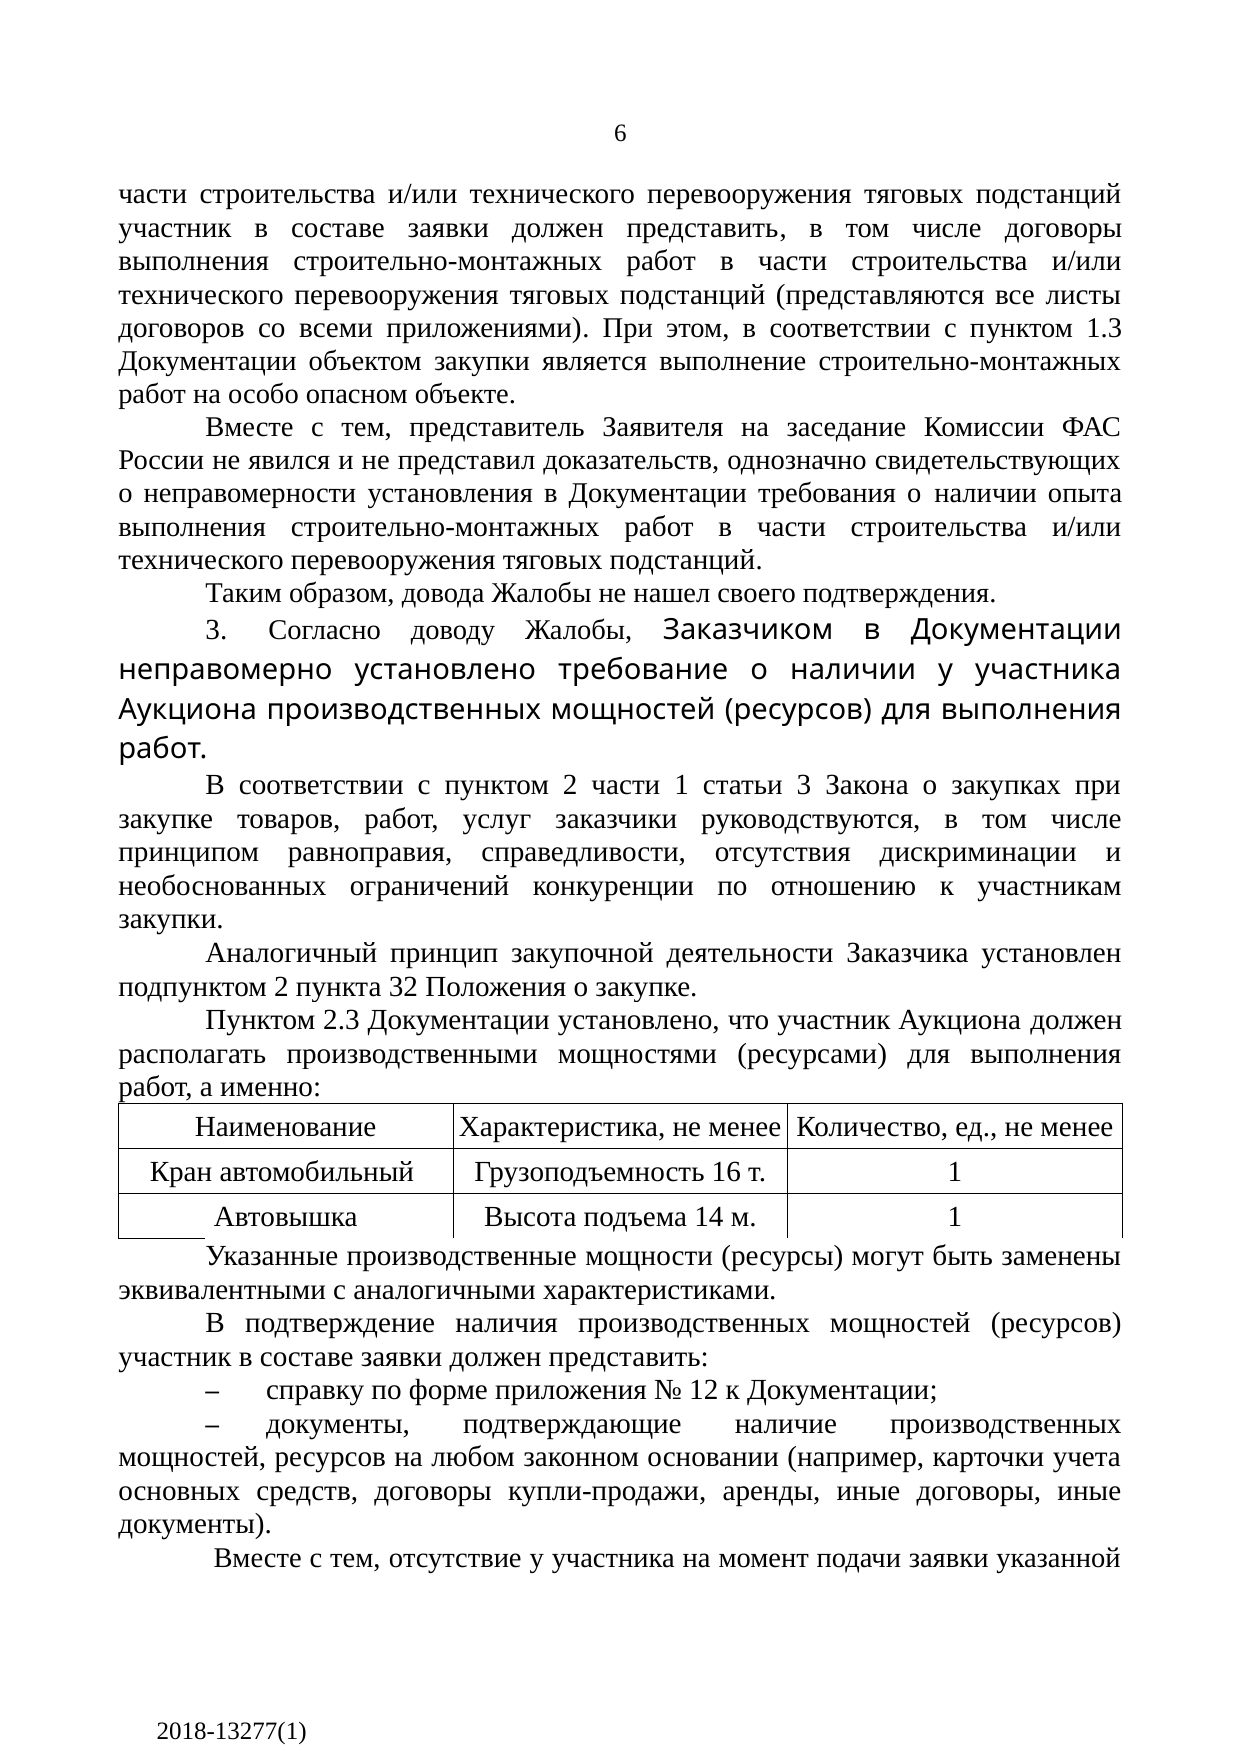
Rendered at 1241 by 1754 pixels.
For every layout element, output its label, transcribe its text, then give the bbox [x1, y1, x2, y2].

table_header Количество, ед., не менее [788, 1104, 1122, 1148]
table_cell Высота подъема 14 м. [454, 1194, 787, 1238]
text Указанные производственные мощности (ресурсы) могут быть заменены эквивалентными с аналогичными характеристиками. [118, 1239, 1122, 1305]
list справку по форме приложения № 12 к Документации; [118, 1372, 1122, 1406]
list документы, подтверждающие наличие производственных мощностей, ресурсов на любом законном основании (например, карточки учета основных средств, договоры купли-продажи, аренды, иные договоры, иные документы). [118, 1406, 1122, 1540]
table_cell Кран автомобильный [119, 1149, 453, 1193]
list Согласно доводу Жалобы, Заказчиком в Документации неправомерно установлено требование о наличии у участника Аукциона производственных мощностей (ресурсов) для выполнения работ. [118, 609, 1122, 767]
table_cell 1 [788, 1194, 1122, 1238]
table_header Характеристика, не менее [454, 1104, 787, 1148]
text В соответствии с пунктом 2 части 1 статьи 3 Закона о закупках при закупке товаров, работ, услуг заказчики руководствуются, в том числе принципом равноправия, справедливости, отсутствия дискриминации и необоснованных ограничений конкуренции по отношению к участникам закупки. [118, 767, 1122, 935]
text части строительства и/или технического перевооружения тяговых подстанций участник в составе заявки должен представить, в том числе договоры выполнения строительно-монтажных работ в части строительства и/или технического перевооружения тяговых подстанций (представляются все листы договоров со всеми приложениями). При этом, в соответствии с пунктом 1.3 Документации объектом закупки является выполнение строительно-монтажных работ на особо опасном объекте. [118, 176, 1122, 410]
table_header Наименование [119, 1104, 453, 1148]
text Вместе с тем, отсутствие у участника на момент подачи заявки указанной [118, 1540, 1122, 1574]
table_cell 1 [788, 1149, 1122, 1193]
table_cell Автовышка [119, 1194, 453, 1238]
text В подтверждение наличия производственных мощностей (ресурсов) участник в составе заявки должен представить: [118, 1305, 1122, 1372]
text Пунктом 2.3 Документации установлено, что участник Аукциона должен располагать производственными мощностями (ресурсами) для выполнения работ, а именно: [118, 1002, 1122, 1103]
text Таким образом, довода Жалобы не нашел своего подтверждения. [118, 576, 1122, 609]
text Аналогичный принцип закупочной деятельности Заказчика установлен подпунктом 2 пункта 32 Положения о закупке. [118, 935, 1122, 1002]
table_cell Грузоподъемность 16 т. [454, 1149, 787, 1193]
text Вместе с тем, представитель Заявителя на заседание Комиссии ФАС России не явился и не представил доказательств, однозначно свидетельствующих о неправомерности установления в Документации требования о наличии опыта выполнения строительно-монтажных работ в части строительства и/или технического перевооружения тяговых подстанций. [118, 410, 1122, 576]
